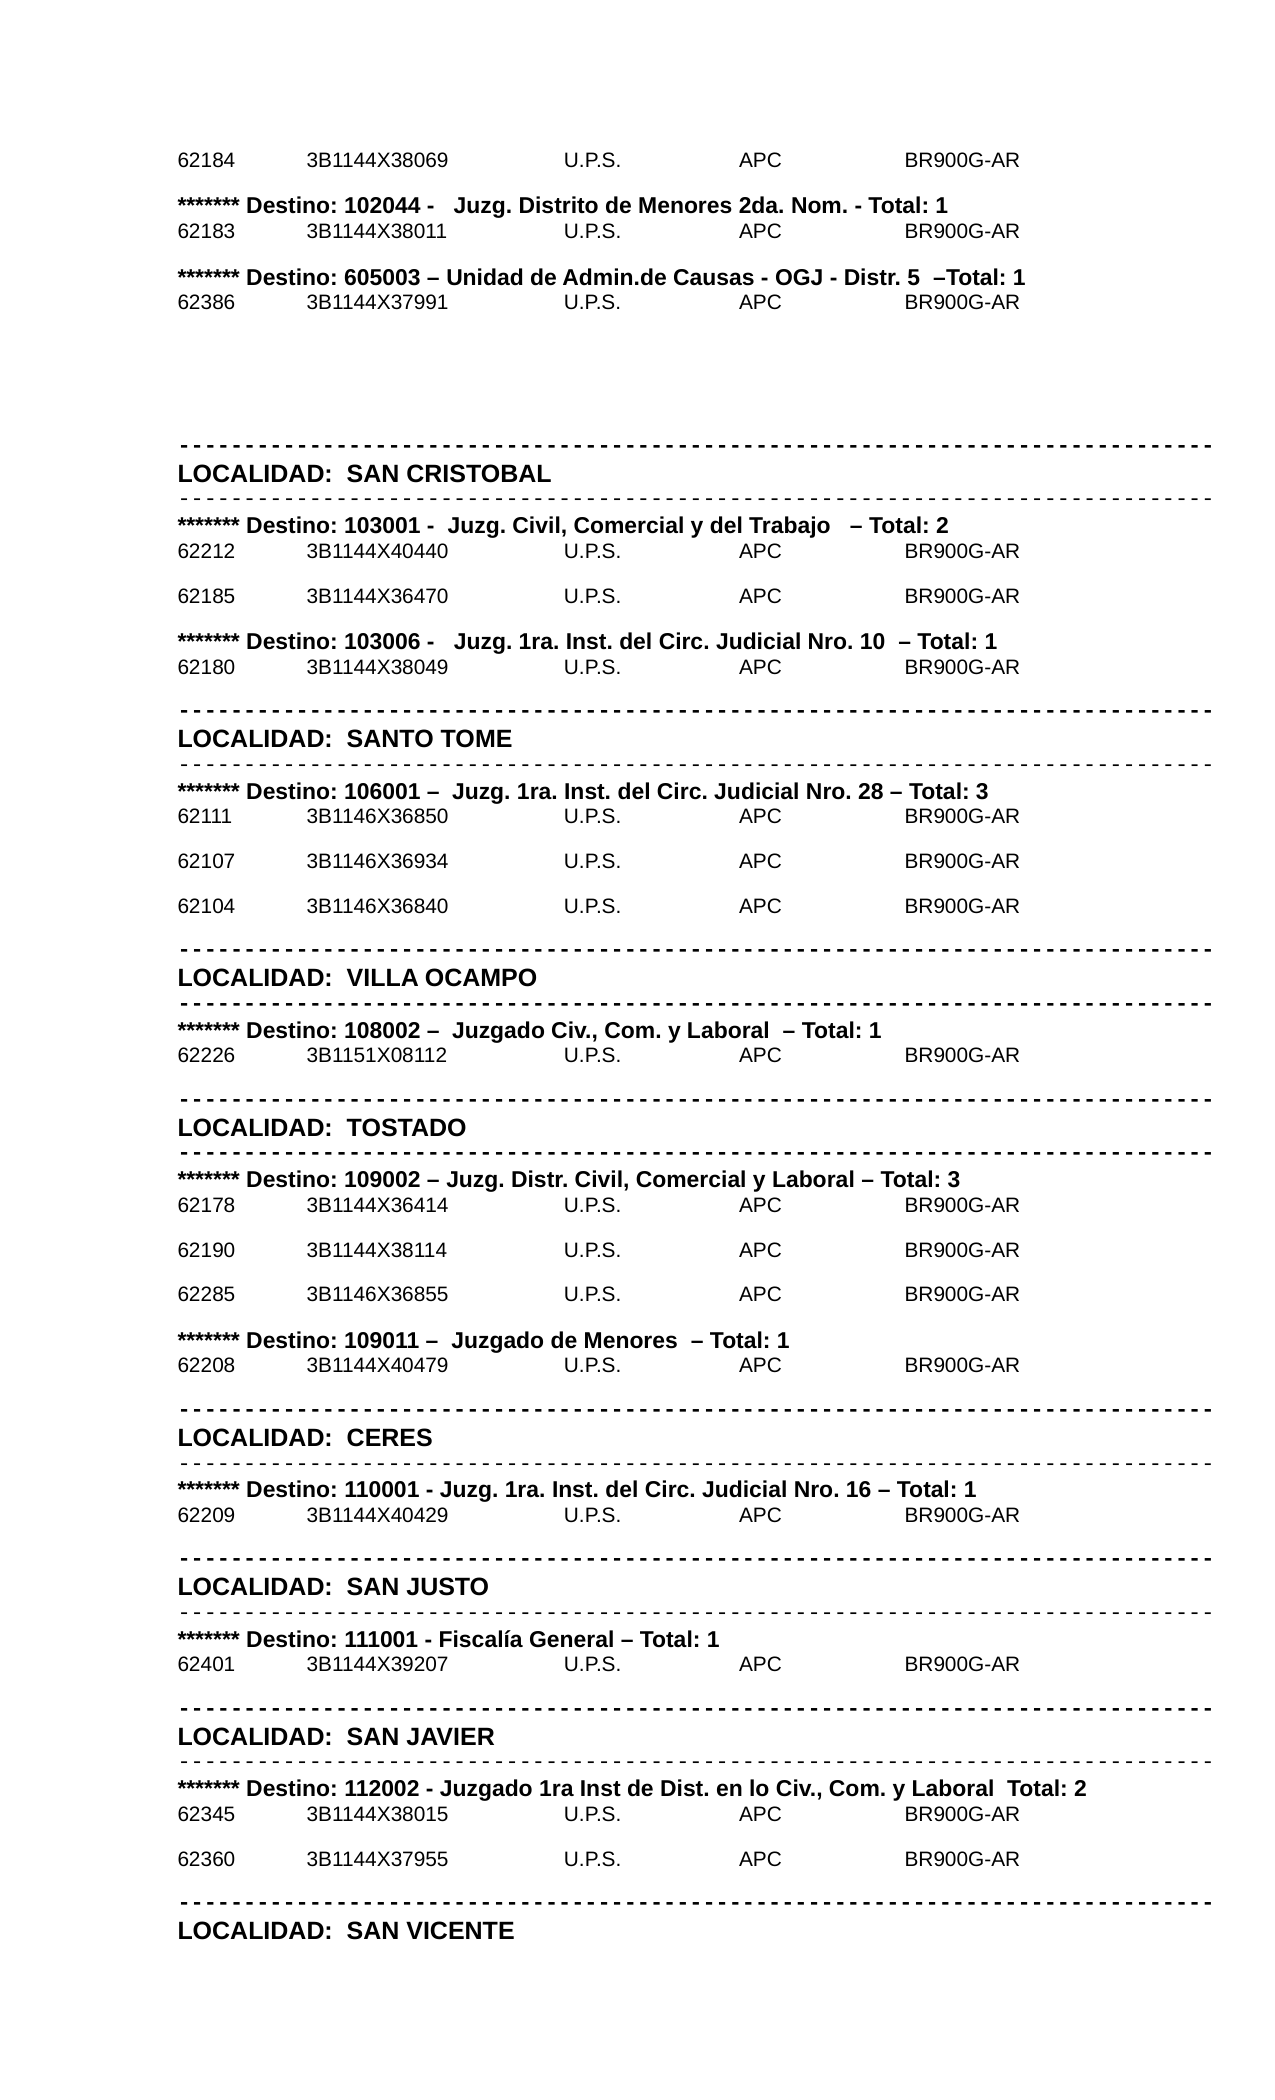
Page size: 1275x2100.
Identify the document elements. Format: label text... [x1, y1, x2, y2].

table_header BR900G-AR [901, 1043, 1057, 1088]
table_header BR900G-AR [901, 1802, 1057, 1847]
table_cell 3B1146X36934 [303, 849, 561, 894]
table_header BR900G-AR [901, 1193, 1057, 1237]
table_header 3B1144X38049 [303, 655, 561, 699]
subtitle LOCALIDAD: TOSTADO [177, 1113, 1098, 1141]
subtitle ------------------------------------------------------------------------------- [177, 1601, 1231, 1626]
subtitle ------------------------------------------------------------------------------- [177, 1088, 1225, 1113]
table_cell 3B1146X36840 [303, 894, 561, 938]
subtitle ******* Destino: 112002 - Juzgado 1ra Inst de Dist. en lo Civ., Com. y Laboral Total: 2 [177, 1775, 1225, 1802]
table_header 62178 [174, 1193, 303, 1237]
table_header 3B1144X40429 [303, 1503, 561, 1548]
subtitle ------------------------------------------------------------------------------- [177, 938, 1225, 963]
table_header U.P.S. [561, 148, 736, 192]
subtitle LOCALIDAD: SAN JAVIER [177, 1722, 1098, 1751]
table_header BR900G-AR [901, 290, 1057, 335]
table_header U.P.S. [561, 1652, 736, 1697]
subtitle LOCALIDAD: SAN CRISTOBAL [177, 459, 1098, 487]
table_cell U.P.S. [561, 1282, 736, 1327]
table_cell APC [736, 584, 901, 628]
table_header APC [736, 804, 901, 849]
subtitle ******* Destino: 106001 – Juzg. 1ra. Inst. del Circ. Judicial Nro. 28 – Total: 3 [177, 778, 1225, 804]
subtitle ------------------------------------------------------------------------------- [177, 1548, 1225, 1572]
table_header 3B1151X08112 [303, 1043, 561, 1088]
table_header 62180 [174, 655, 303, 699]
table_header 3B1144X36414 [303, 1193, 561, 1237]
subtitle ------------------------------------------------------------------------------- [177, 487, 1231, 512]
table_header 62183 [174, 219, 303, 264]
table_header BR900G-AR [901, 148, 1057, 192]
table_header APC [736, 1193, 901, 1237]
table_header 3B1144X40479 [303, 1353, 561, 1398]
table_header U.P.S. [561, 804, 736, 849]
table_header APC [736, 1503, 901, 1548]
subtitle ******* Destino: 109002 – Juzg. Distr. Civil, Comercial y Laboral – Total: 3 [177, 1166, 1225, 1193]
subtitle ******* Destino: 110001 - Juzg. 1ra. Inst. del Circ. Judicial Nro. 16 – Total: 1 [177, 1476, 1225, 1503]
table_header U.P.S. [561, 655, 736, 699]
table_header APC [736, 219, 901, 264]
table_header APC [736, 290, 901, 335]
subtitle ------------------------------------------------------------------------------- [177, 699, 1225, 724]
table_header 3B1144X38011 [303, 219, 561, 264]
subtitle ------------------------------------------------------------------------------- [177, 1398, 1225, 1423]
table_header APC [736, 1802, 901, 1847]
table_header 3B1144X38015 [303, 1802, 561, 1847]
table_header APC [736, 539, 901, 583]
table_header 62401 [174, 1652, 303, 1697]
table_header 3B1144X37991 [303, 290, 560, 335]
table_header APC [736, 655, 901, 699]
subtitle ******* Destino: 103001 - Juzg. Civil, Comercial y del Trabajo – Total: 2 [177, 512, 1225, 539]
table_cell 62360 [174, 1847, 303, 1891]
table_cell 62285 [174, 1282, 303, 1327]
table_cell 3B1144X38114 [303, 1238, 561, 1282]
table_header 3B1144X40440 [303, 539, 561, 583]
table_cell U.P.S. [561, 1847, 736, 1891]
table_cell BR900G-AR [901, 1282, 1057, 1327]
subtitle ------------------------------------------------------------------------------- [177, 1751, 1231, 1775]
table_header BR900G-AR [901, 804, 1057, 849]
table_cell 3B1146X36855 [303, 1282, 561, 1327]
table_header APC [736, 148, 901, 192]
subtitle ******* Destino: 102044 - Juzg. Distrito de Menores 2da. Nom. - Total: 1 [177, 192, 1225, 219]
table_header 3B1144X38069 [303, 148, 561, 192]
table_cell U.P.S. [561, 1238, 736, 1282]
table_header BR900G-AR [901, 219, 1057, 264]
table_cell 3B1144X37955 [303, 1847, 561, 1891]
table_header U.P.S. [561, 1503, 736, 1548]
table_header 62184 [174, 148, 303, 192]
table_header BR900G-AR [901, 1652, 1057, 1697]
subtitle ******* Destino: 109011 – Juzgado de Menores – Total: 1 [177, 1327, 1225, 1353]
subtitle ------------------------------------------------------------------------------- [177, 1141, 1231, 1166]
table_cell 62185 [174, 584, 303, 628]
table_header 62345 [174, 1802, 303, 1847]
table_cell 3B1144X36470 [303, 584, 561, 628]
table_header 62111 [174, 804, 303, 849]
table_cell U.P.S. [561, 584, 736, 628]
table_header U.P.S. [561, 219, 736, 264]
table_cell BR900G-AR [901, 1847, 1057, 1891]
table_cell 62190 [174, 1238, 303, 1282]
table_cell APC [736, 1282, 901, 1327]
table_header U.P.S. [561, 539, 736, 583]
table_header 62208 [174, 1353, 303, 1398]
subtitle ******* Destino: 108002 – Juzgado Civ., Com. y Laboral – Total: 1 [177, 1017, 1225, 1043]
table_header 62209 [174, 1503, 303, 1548]
subtitle ------------------------------------------------------------------------------- [177, 1891, 1225, 1916]
subtitle ******* Destino: 605003 – Unidad de Admin.de Causas - OGJ - Distr. 5 –Total: 1 [177, 264, 1225, 290]
subtitle LOCALIDAD: VILLA OCAMPO [177, 963, 1098, 992]
subtitle ------------------------------------------------------------------------------- [177, 992, 1231, 1017]
table_header APC [736, 1652, 901, 1697]
table_cell APC [736, 1238, 901, 1282]
table_cell APC [736, 849, 901, 894]
table_header U.P.S. [561, 1802, 736, 1847]
table_cell U.P.S. [561, 849, 736, 894]
table_header 62386 [174, 290, 303, 335]
subtitle ------------------------------------------------------------------------------- [177, 1452, 1231, 1476]
table_cell APC [736, 1847, 901, 1891]
subtitle ------------------------------------------------------------------------------- [177, 1697, 1225, 1722]
subtitle ------------------------------------------------------------------------------- [177, 434, 1225, 459]
table_header BR900G-AR [901, 655, 1057, 699]
subtitle ******* Destino: 111001 - Fiscalía General – Total: 1 [177, 1626, 1225, 1652]
table_header 3B1146X36850 [303, 804, 561, 849]
table_cell APC [736, 894, 901, 938]
table_cell BR900G-AR [901, 584, 1057, 628]
subtitle ******* Destino: 103006 - Juzg. 1ra. Inst. del Circ. Judicial Nro. 10 – Total: 1 [177, 628, 1225, 654]
table_header 62212 [174, 539, 303, 583]
subtitle LOCALIDAD: CERES [177, 1423, 1098, 1452]
subtitle LOCALIDAD: SANTO TOME [177, 724, 1098, 753]
table_cell BR900G-AR [901, 894, 1057, 938]
table_header APC [736, 1043, 901, 1088]
table_header 62226 [174, 1043, 303, 1088]
subtitle LOCALIDAD: SAN JUSTO [177, 1572, 1098, 1601]
table_header U.P.S. [561, 1043, 736, 1088]
table_header BR900G-AR [901, 539, 1057, 583]
table_cell 62104 [174, 894, 303, 938]
subtitle ------------------------------------------------------------------------------- [177, 753, 1231, 778]
table_cell BR900G-AR [901, 849, 1057, 894]
table_header 3B1144X39207 [303, 1652, 561, 1697]
table_header U.P.S. [561, 1353, 736, 1398]
table_cell 62107 [174, 849, 303, 894]
table_header BR900G-AR [901, 1503, 1057, 1548]
table_header U.P.S. [561, 1193, 736, 1237]
table_header APC [736, 1353, 901, 1398]
subtitle LOCALIDAD: SAN VICENTE [177, 1916, 1098, 1945]
table_cell BR900G-AR [901, 1238, 1057, 1282]
table_header U.P.S. [560, 290, 736, 335]
table_cell U.P.S. [561, 894, 736, 938]
table_header BR900G-AR [901, 1353, 1057, 1398]
